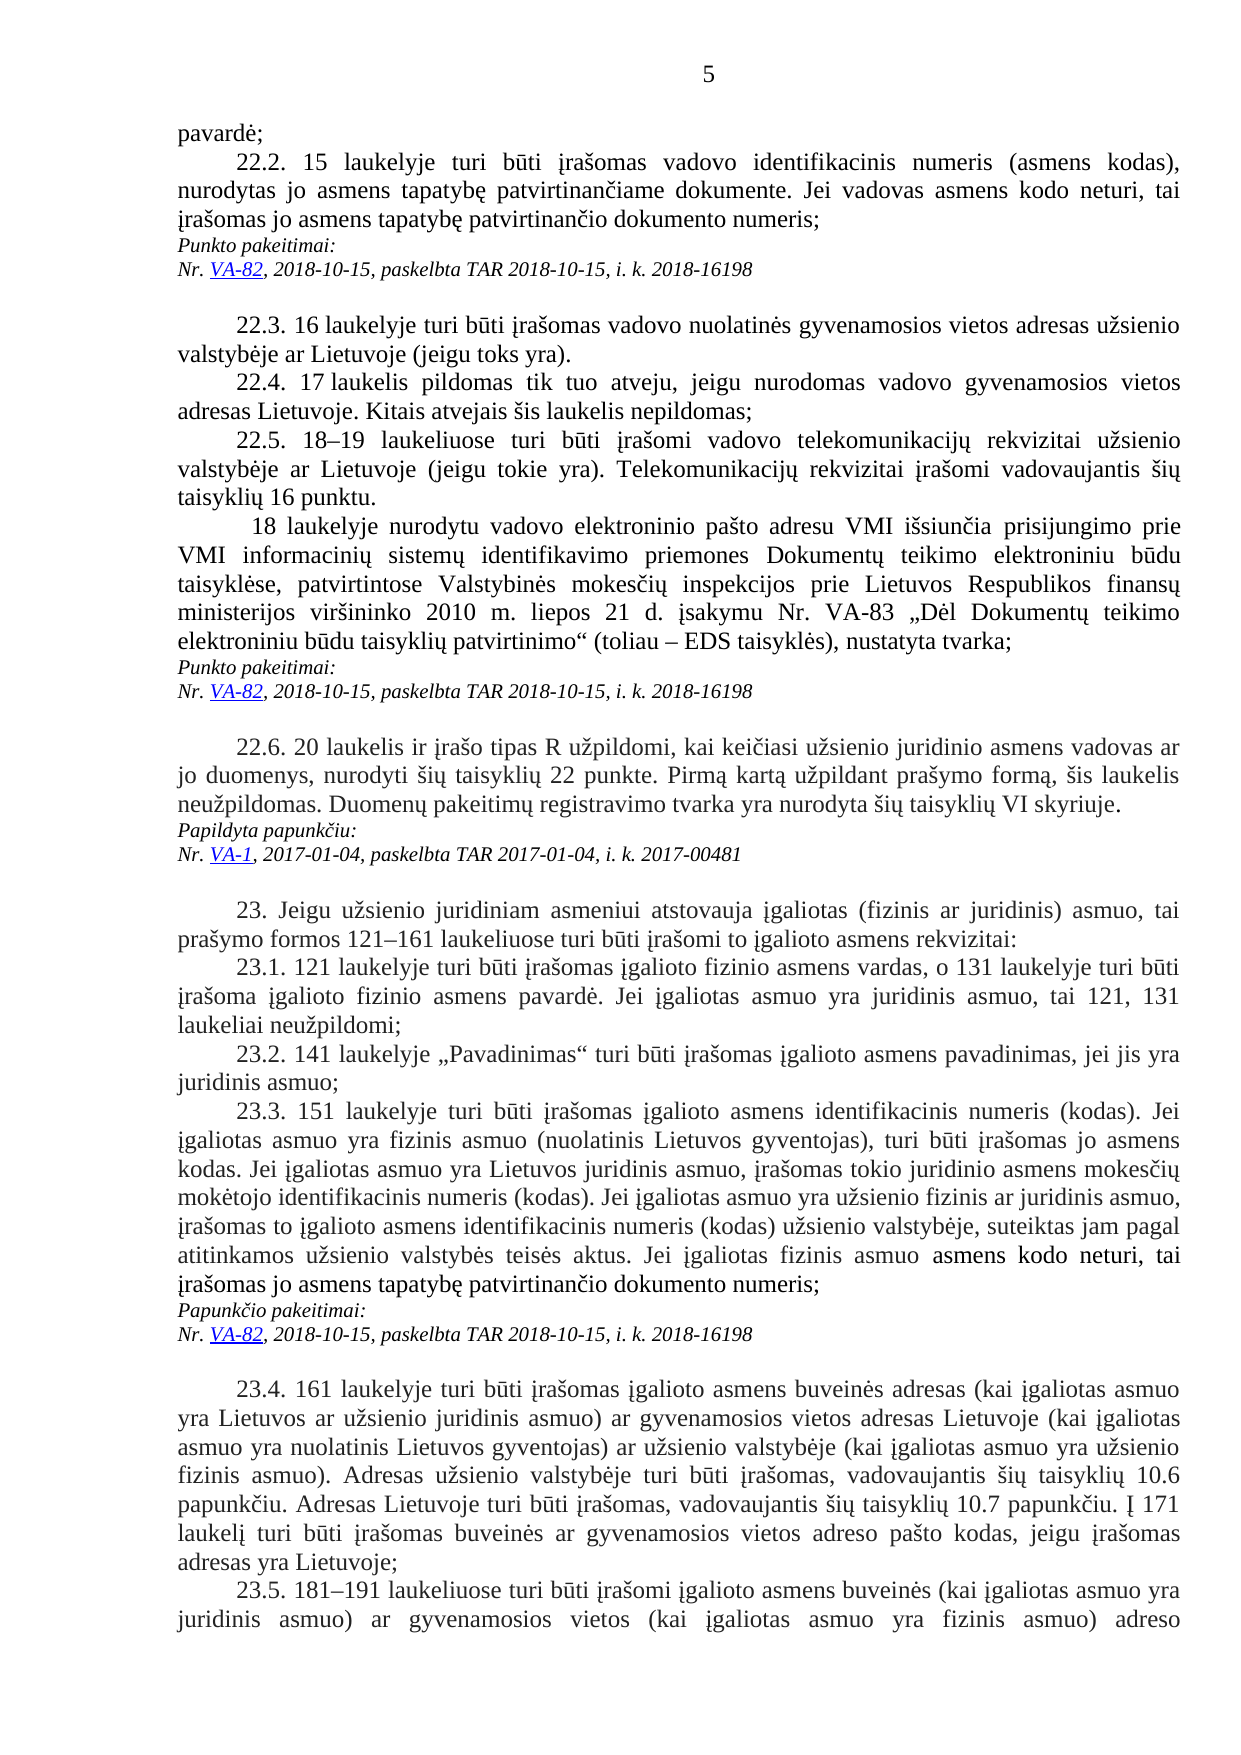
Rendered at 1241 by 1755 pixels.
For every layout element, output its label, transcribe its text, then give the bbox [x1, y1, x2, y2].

text 23.5. 181–191 laukeliuose turi būti įrašomi įgalioto asmens buveinės (kai įgaliotas asmuo yra juridinis asmuo) ar gyvenamosios vietos (kai įgaliotas asmuo yra fizinis asmuo) adreso [177, 1576, 1181, 1633]
text Papunkčio pakeitimai: [177, 1297, 1181, 1322]
text 18 laukelyje nurodytu vadovo elektroninio pašto adresu VMI išsiunčia prisijungimo prie VMI informacinių sistemų identifikavimo priemones Dokumentų teikimo elektroniniu būdu taisyklėse, patvirtintose Valstybinės mokesčių inspekcijos prie Lietuvos Respublikos finansų ministerijos viršininko 2010 m. liepos 21 d. įsakymu Nr. VA-83 „Dėl Dokumentų teikimo elektroniniu būdu taisyklių patvirtinimo“ (toliau – EDS taisyklės), nustatyta tvarka; [177, 511, 1181, 655]
text Nr. VA-82, 2018-10-15, paskelbta TAR 2018-10-15, i. k. 2018-16198 [177, 679, 1181, 703]
text Punkto pakeitimai: [177, 233, 1181, 257]
text 22.5. 18–19 laukeliuose turi būti įrašomi vadovo telekomunikacijų rekvizitai užsienio valstybėje ar Lietuvoje (jeigu tokie yra). Telekomunikacijų rekvizitai įrašomi vadovaujantis šių taisyklių 16 punktu. [177, 425, 1181, 511]
text Nr. VA-82, 2018-10-15, paskelbta TAR 2018-10-15, i. k. 2018-16198 [177, 257, 1181, 281]
text 23.4. 161 laukelyje turi būti įrašomas įgalioto asmens buveinės adresas (kai įgaliotas asmuo yra Lietuvos ar užsienio juridinis asmuo) ar gyvenamosios vietos adresas Lietuvoje (kai įgaliotas asmuo yra nuolatinis Lietuvos gyventojas) ar užsienio valstybėje (kai įgaliotas asmuo yra užsienio fizinis asmuo). Adresas užsienio valstybėje turi būti įrašomas, vadovaujantis šių taisyklių 10.6 papunkčiu. Adresas Lietuvoje turi būti įrašomas, vadovaujantis šių taisyklių 10.7 papunkčiu. Į 171 laukelį turi būti įrašomas buveinės ar gyvenamosios vietos adreso pašto kodas, jeigu įrašomas adresas yra Lietuvoje; [177, 1374, 1181, 1576]
text 22.6. 20 laukelis ir įrašo tipas R užpildomi, kai keičiasi užsienio juridinio asmens vadovas ar jo duomenys, nurodyti šių taisyklių 22 punkte. Pirmą kartą užpildant prašymo formą, šis laukelis neužpildomas. Duomenų pakeitimų registravimo tvarka yra nurodyta šių taisyklių VI skyriuje. [177, 732, 1181, 818]
text 23.2. 141 laukelyje „Pavadinimas“ turi būti įrašomas įgalioto asmens pavadinimas, jei jis yra juridinis asmuo; [177, 1039, 1181, 1096]
text Punkto pakeitimai: [177, 655, 1181, 679]
text 22.3. 16 laukelyje turi būti įrašomas vadovo nuolatinės gyvenamosios vietos adresas užsienio valstybėje ar Lietuvoje (jeigu toks yra). [177, 310, 1181, 367]
text 23.3. 151 laukelyje turi būti įrašomas įgalioto asmens identifikacinis numeris (kodas). Jei įgaliotas asmuo yra fizinis asmuo (nuolatinis Lietuvos gyventojas), turi būti įrašomas jo asmens kodas. Jei įgaliotas asmuo yra Lietuvos juridinis asmuo, įrašomas tokio juridinio asmens mokesčių mokėtojo identifikacinis numeris (kodas). Jei įgaliotas asmuo yra užsienio fizinis ar juridinis asmuo, įrašomas to įgalioto asmens identifikacinis numeris (kodas) užsienio valstybėje, suteiktas jam pagal atitinkamos užsienio valstybės teisės aktus. Jei įgaliotas fizinis asmuo asmens kodo neturi, tai įrašomas jo asmens tapatybę patvirtinančio dokumento numeris; [177, 1096, 1181, 1297]
text Nr. VA-1, 2017-01-04, paskelbta TAR 2017-01-04, i. k. 2017-00481 [177, 842, 1181, 866]
text Papildyta papunkčiu: [177, 818, 1181, 842]
text 23. Jeigu užsienio juridiniam asmeniui atstovauja įgaliotas (fizinis ar juridinis) asmuo, tai prašymo formos 121–161 laukeliuose turi būti įrašomi to įgalioto asmens rekvizitai: [177, 895, 1181, 952]
text 22.4. 17 laukelis pildomas tik tuo atveju, jeigu nurodomas vadovo gyvenamosios vietos adresas Lietuvoje. Kitais atvejais šis laukelis nepildomas; [177, 367, 1181, 425]
text Nr. VA-82, 2018-10-15, paskelbta TAR 2018-10-15, i. k. 2018-16198 [177, 1322, 1181, 1346]
text 22.2. 15 laukelyje turi būti įrašomas vadovo identifikacinis numeris (asmens kodas), nurodytas jo asmens tapatybę patvirtinančiame dokumente. Jei vadovas asmens kodo neturi, tai įrašomas jo asmens tapatybę patvirtinančio dokumento numeris; [177, 147, 1181, 233]
text pavardė; [177, 118, 1181, 147]
text 23.1. 121 laukelyje turi būti įrašomas įgalioto fizinio asmens vardas, o 131 laukelyje turi būti įrašoma įgalioto fizinio asmens pavardė. Jei įgaliotas asmuo yra juridinis asmuo, tai 121, 131 laukeliai neužpildomi; [177, 952, 1181, 1039]
